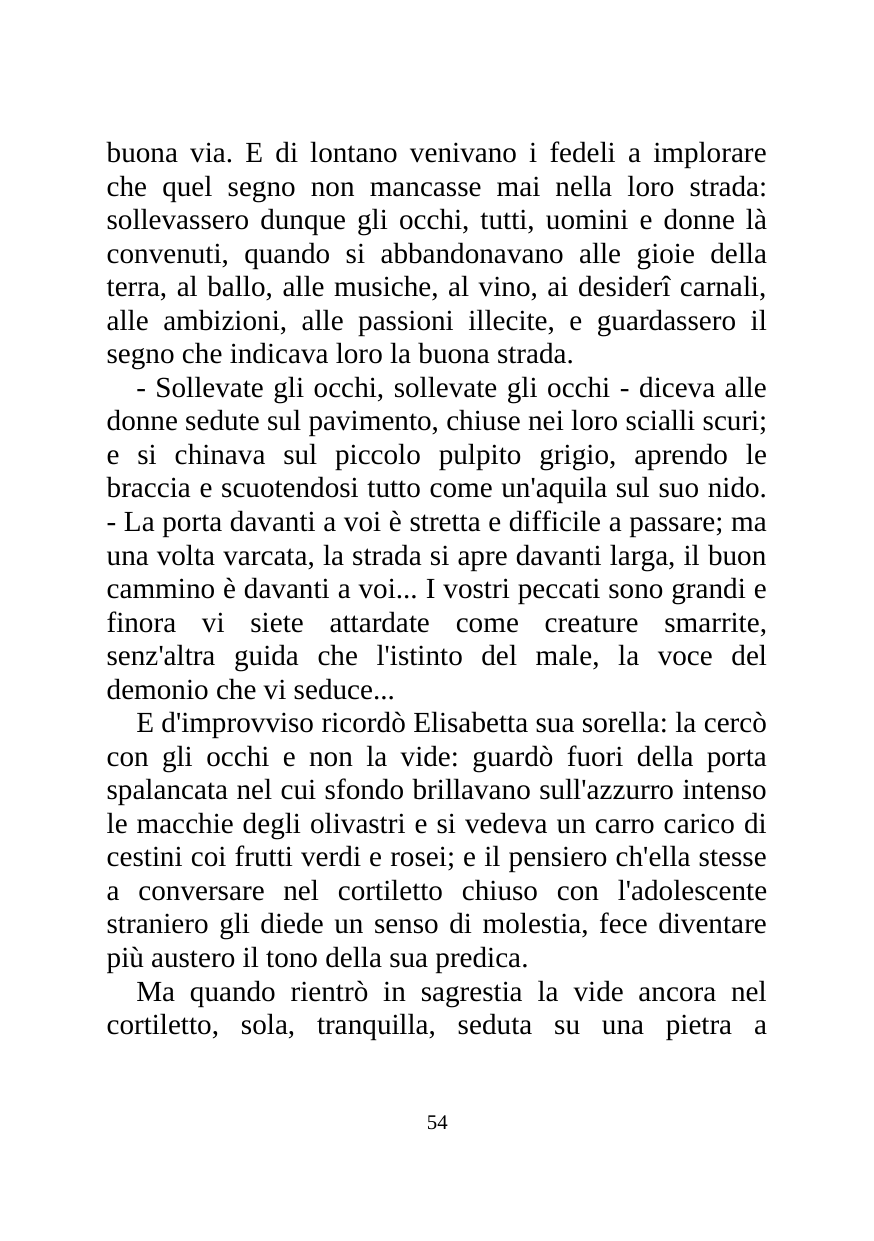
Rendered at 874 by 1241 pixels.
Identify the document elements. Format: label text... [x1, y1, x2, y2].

text - Sollevate gli occhi, sollevate gli occhi - diceva alle donne sedute sul pavimento, chiuse nei loro scialli scuri; e si chinava sul piccolo pulpito grigio, aprendo le braccia e scuotendosi tutto come un'aquila sul suo nido. - La porta davanti a voi è stretta e difficile a passare; ma una volta varcata, la strada si apre davanti larga, il buon cammino è davanti a voi... I vostri peccati sono grandi e finora vi siete attardate come creature smarrite, senz'altra guida che l'istinto del male, la voce del demonio che vi seduce... [106, 370, 768, 705]
text buona via. E di lontano venivano i fedeli a implorare che quel segno non mancasse mai nella loro strada: sollevassero dunque gli occhi, tutti, uomini e donne là convenuti, quando si abbandonavano alle gioie della terra, al ballo, alle musiche, al vino, ai desiderî carnali, alle ambizioni, alle passioni illecite, e guardassero il segno che indicava loro la buona strada. [106, 135, 768, 370]
text Ma quando rientrò in sagrestia la vide ancora nel cortiletto, sola, tranquilla, seduta su una pietra a [106, 974, 768, 1041]
text E d'improvviso ricordò Elisabetta sua sorella: la cercò con gli occhi e non la vide: guardò fuori della porta spalancata nel cui sfondo brillavano sull'azzurro intenso le macchie degli olivastri e si vedeva un carro carico di cestini coi frutti verdi e rosei; e il pensiero ch'ella stesse a conversare nel cortiletto chiuso con l'adolescente straniero gli diede un senso di molestia, fece diventare più austero il tono della sua predica. [106, 705, 768, 974]
